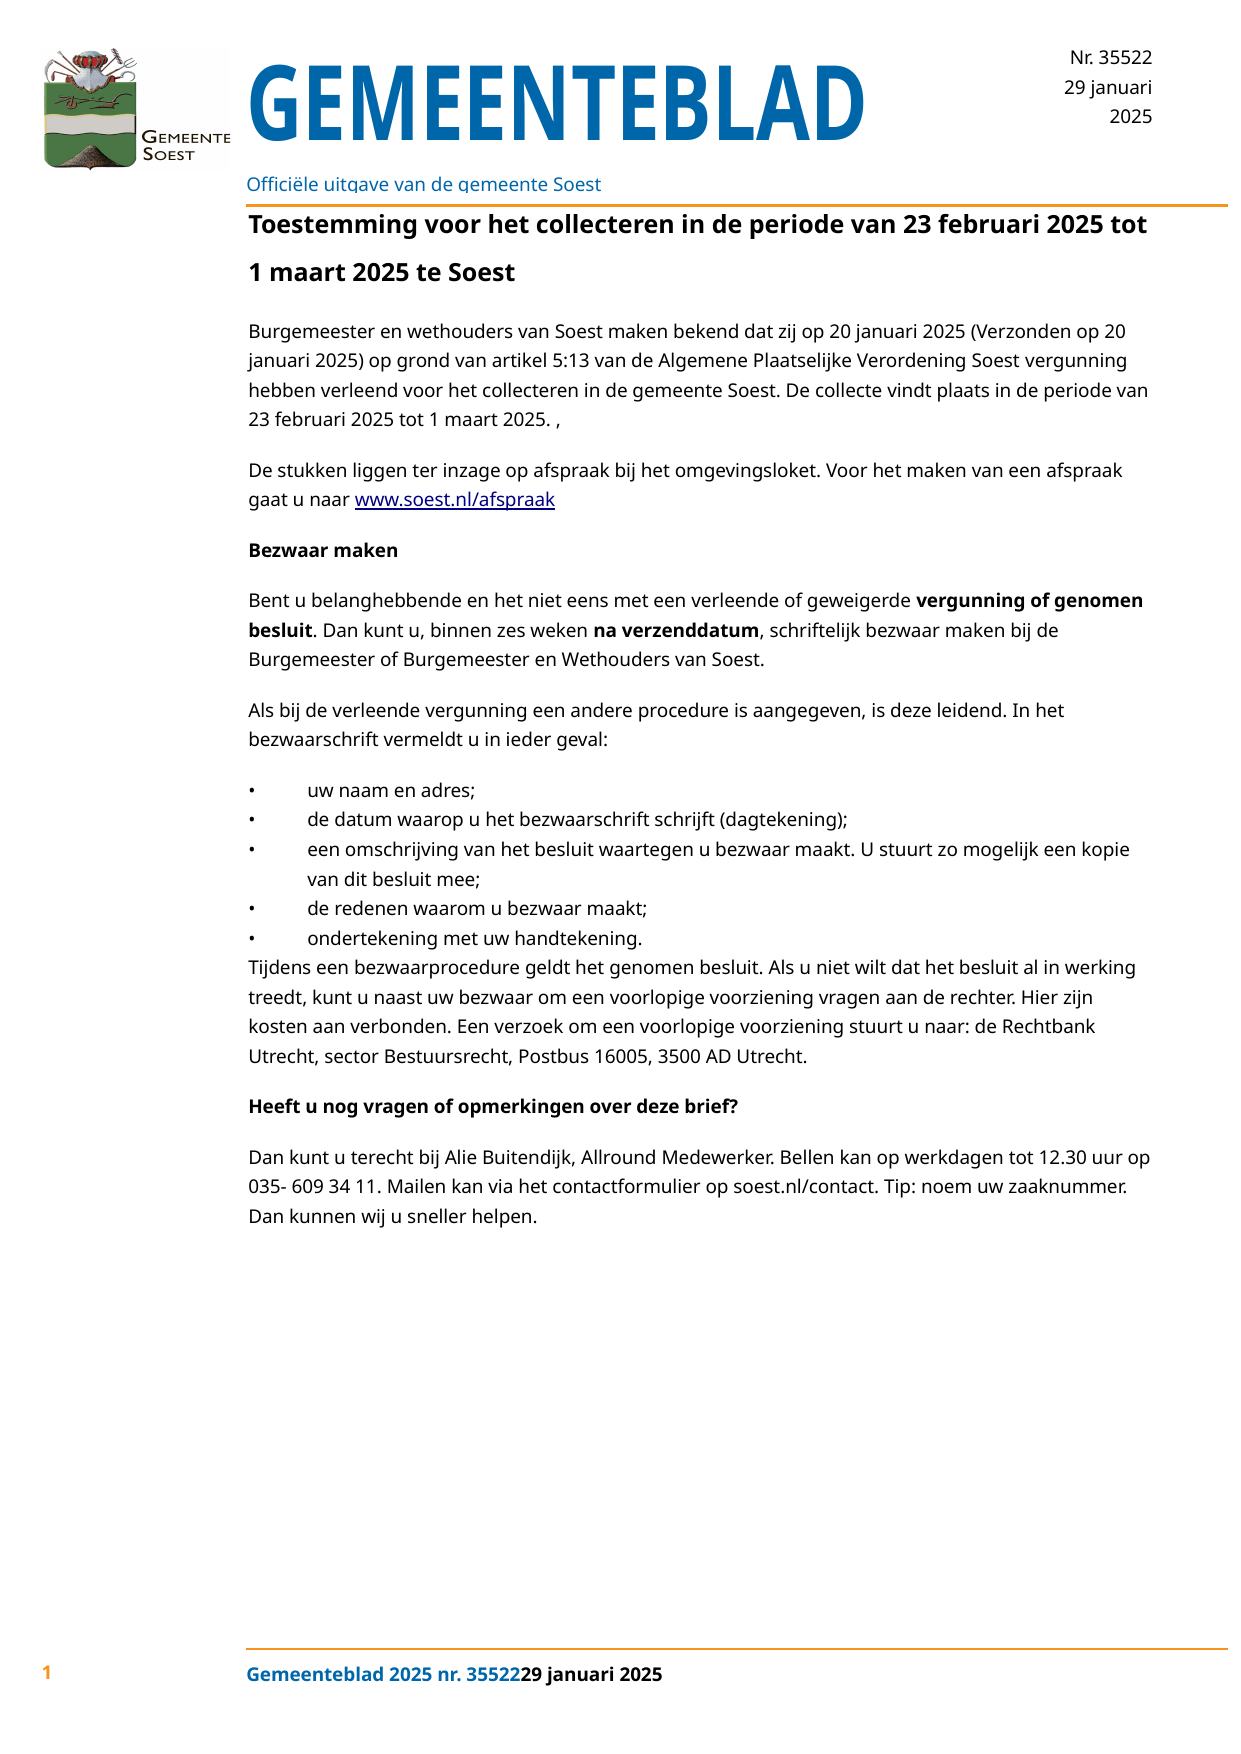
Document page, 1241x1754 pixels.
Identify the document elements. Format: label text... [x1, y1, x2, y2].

list een omschrijving van het besluit waartegen u bezwaar maakt. U stuurt zo mogelijk een kopie van dit besluit mee; [248, 836, 1152, 892]
list de redenen waarom u bezwaar maakt; [248, 895, 1152, 921]
picture [41, 47, 231, 172]
text Als bij de verleende vergunning een andere procedure is aangegeven, is deze leidend. In het bezwaarschrift vermeldt u in ieder geval: [248, 697, 1152, 752]
text Burgemeester en wethouders van Soest maken bekend dat zij op 20 januari 2025 (Verzonden op 20 januari 2025) op grond van artikel 5:13 van de Algemene Plaatselijke Verordening Soest vergunning hebben verleend voor het collecteren in de gemeente Soest. De collecte vindt plaats in de periode van 23 februari 2025 tot 1 maart 2025. , [248, 318, 1152, 432]
list ondertekening met uw handtekening. [248, 925, 1152, 951]
text Heeft u nog vragen of opmerkingen over deze brief? [248, 1094, 1152, 1119]
text Bent u belanghebbende en het niet eens met een verleende of geweigerde vergunning of genomen besluit. Dan kunt u, binnen zes weken na verzenddatum, schriftelijk bezwaar maken bij de Burgemeester of Burgemeester en Wethouders van Soest. [248, 587, 1152, 672]
text Tijdens een bezwaarprocedure geldt het genomen besluit. Als u niet wilt dat het besluit al in werking treedt, kunt u naast uw bezwaar om een voorlopige voorziening vragen aan de rechter. Hier zijn kosten aan verbonden. Een verzoek om een voorlopige voorziening stuurt u naar: de Rechtbank Utrecht, sector Bestuursrecht, Postbus 16005, 3500 AD Utrecht. [248, 954, 1152, 1069]
list uw naam en adres; [248, 777, 1152, 803]
text Dan kunt u terecht bij Alie Buitendijk, Allround Medewerker. Bellen kan op werkdagen tot 12.30 uur op 035- 609 34 11. Mailen kan via het contactformulier op soest.nl/contact. Tip: noem uw zaaknummer. Dan kunnen wij u sneller helpen. [248, 1144, 1152, 1229]
text Toestemming voor het collecteren in de periode van 23 februari 2025 tot 1 maart 2025 te Soest [248, 207, 1152, 288]
text De stukken liggen ter inzage op afspraak bij het omgevingsloket. Voor het maken van een afspraak gaat u naar www.soest.nl/afspraak [248, 457, 1152, 512]
list de datum waarop u het bezwaarschrift schrijft (dagtekening); [248, 807, 1152, 832]
text Bezwaar maken [248, 537, 1152, 563]
